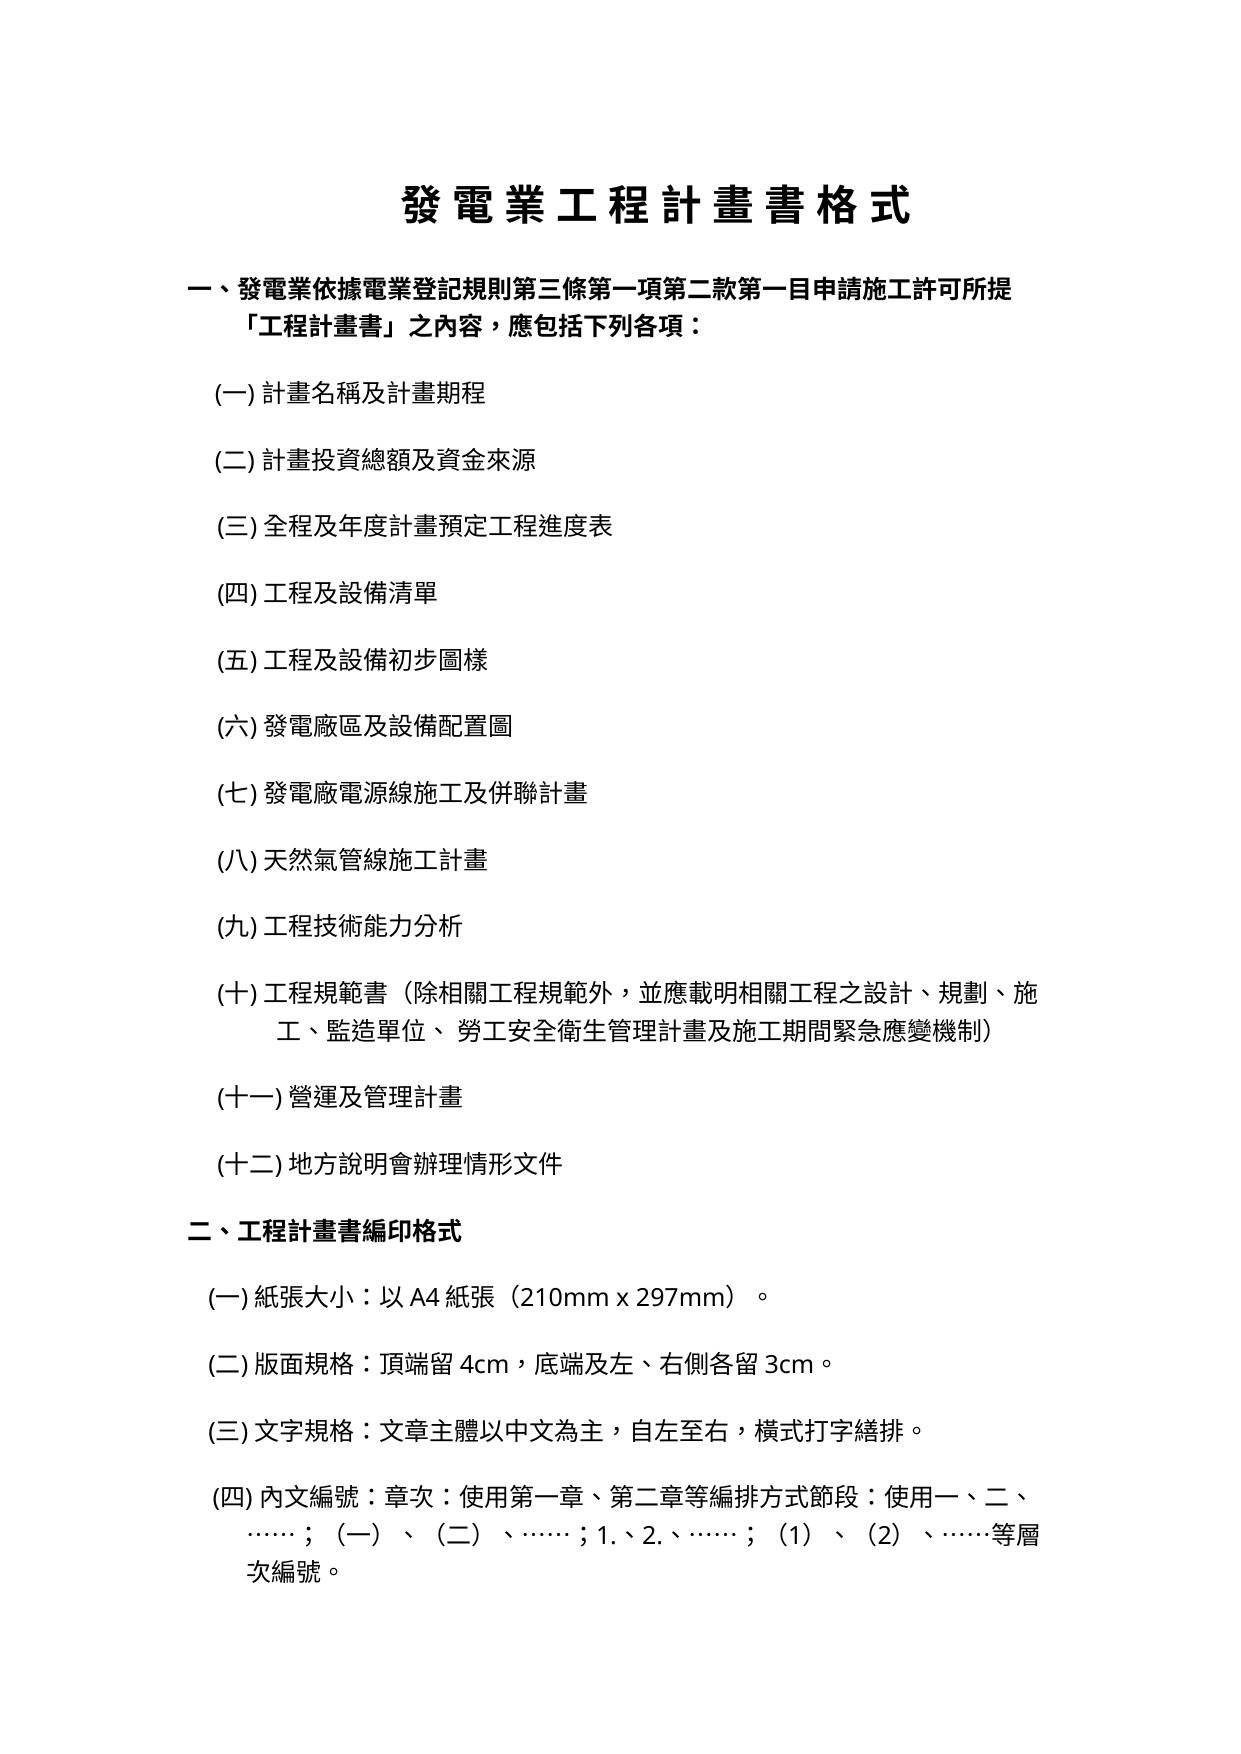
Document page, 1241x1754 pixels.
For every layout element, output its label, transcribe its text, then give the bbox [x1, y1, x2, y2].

text 二、工程計畫書編印格式 [187, 1210, 1053, 1248]
text (四) 內文編號：章次：使用第一章、第二章等編排方式節段：使用一、二、……；（一）、（二）、……；1.、2.、……；（1）、（2）、……等層次編號。 [212, 1477, 1053, 1589]
text 一、發電業依據電業登記規則第三條第一項第二款第一目申請施工許可所提「工程計畫書」之內容，應包括下列各項： [187, 269, 1053, 344]
text (一) 計畫名稱及計畫期程 [208, 373, 1053, 410]
text (三) 文字規格：文章主體以中文為主，自左至右，橫式打字繕排。 [208, 1410, 1053, 1448]
text (一) 紙張大小：以A4紙張（210mm x 297mm）。 [208, 1277, 1053, 1314]
text (十一) 營運及管理計畫 [217, 1077, 1053, 1114]
text (六) 發電廠區及設備配置圖 [217, 706, 1053, 744]
text (八) 天然氣管線施工計畫 [217, 839, 1053, 877]
text (四) 工程及設備清單 [217, 573, 1053, 610]
text (二) 版面規格：頂端留4cm，底端及左、右側各留3cm。 [208, 1344, 1053, 1381]
text (三) 全程及年度計畫預定工程進度表 [217, 506, 1053, 544]
text 發電業工程計畫書格式 [212, 164, 1053, 239]
text (九) 工程技術能力分析 [217, 906, 1053, 944]
text (十二) 地方說明會辦理情形文件 [217, 1144, 1053, 1181]
text (十) 工程規範書（除相關工程規範外，並應載明相關工程之設計、規劃、施工、監造單位、 勞工安全衛生管理計畫及施工期間緊急應變機制） [217, 973, 1053, 1048]
text (七) 發電廠電源線施工及併聯計畫 [217, 773, 1053, 810]
text (五) 工程及設備初步圖樣 [217, 639, 1053, 677]
text (二) 計畫投資總額及資金來源 [208, 439, 1053, 477]
